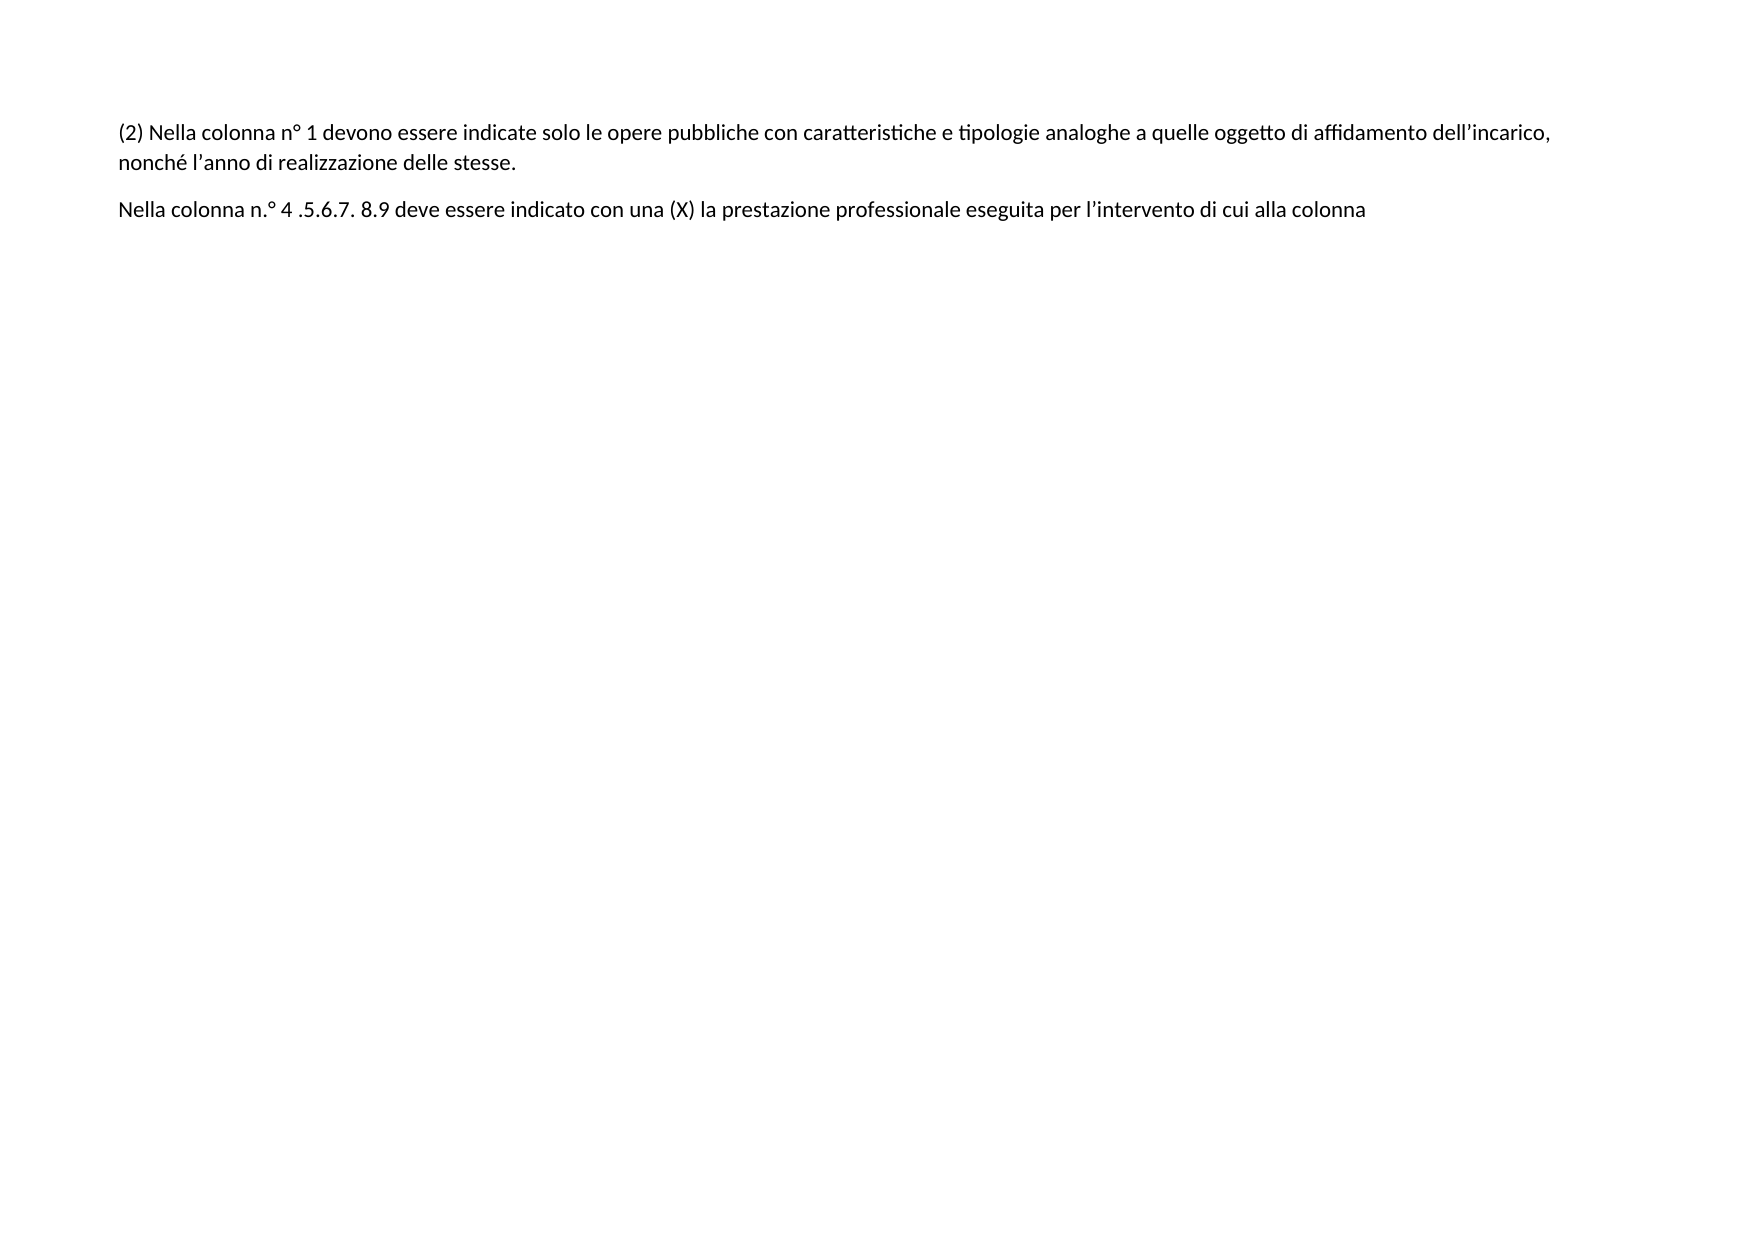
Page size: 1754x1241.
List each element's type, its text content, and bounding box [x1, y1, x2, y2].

text Nella colonna n.° 4 .5.6.7. 8.9 deve essere indicato con una (X) la prestazione professionale eseguita per l’intervento di cui alla colonna [118, 195, 1606, 223]
text (2) Nella colonna n° 1 devono essere indicate solo le opere pubbliche con caratteristiche e tipologie analoghe a quelle oggetto di affidamento dell’incarico, nonché l’anno di realizzazione delle stesse. [118, 118, 1606, 176]
